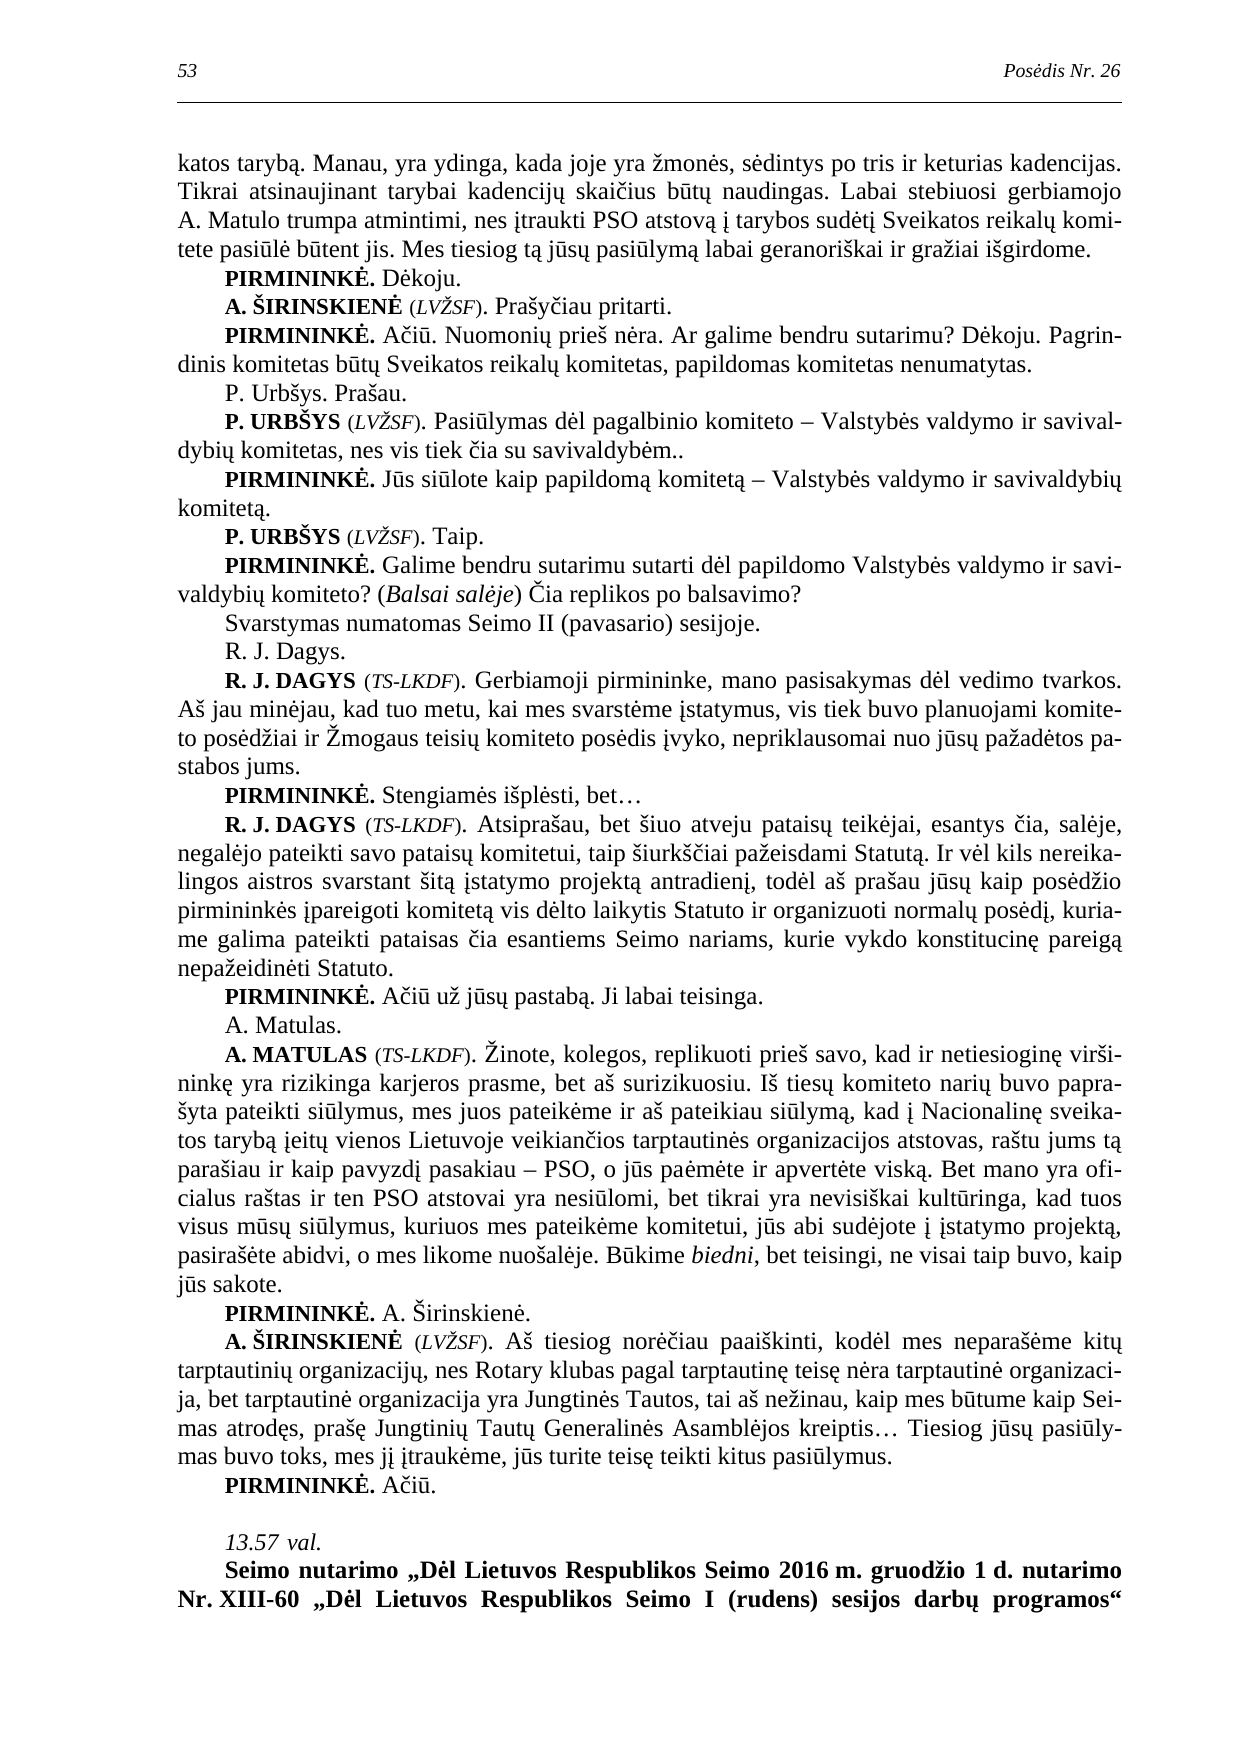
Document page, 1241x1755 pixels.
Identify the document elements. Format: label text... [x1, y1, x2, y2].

text A. MATULAS (TS-LKDF). Ži­no­te, ko­le­gos, re­pli­kuo­ti prieš sa­vo, kad ir ne­tie­sio­gi­nę vir­ši­nin­kę yra ri­zi­kin­ga kar­je­ros pras­me, bet aš su­ri­zi­kuo­siu. Iš tie­sų ko­mi­te­to na­rių bu­vo pa­pra­šyta pa­teik­ti siū­ly­mus, mes juos pa­tei­kė­me ir aš pa­tei­kiau siū­ly­mą, kad į Na­cio­na­li­nę svei­ka­tos ta­ry­bą įei­tų vie­nos Lie­tu­vo­je vei­kian­čios tarp­tau­ti­nės or­ga­ni­za­ci­jos at­sto­vas, raš­tu jums tą pa­ra­šiau ir kaip pa­vyz­dį pa­sa­kiau – PSO, o jūs pa­ė­mė­te ir ap­ver­tė­te vis­ką. Bet ma­no yra ofi­cia­lus raš­tas ir ten PSO at­sto­vai yra ne­siū­lo­mi, bet tik­rai yra ne­vi­siš­kai kul­tū­rin­ga, kad tuos vi­sus mū­sų siū­ly­mus, ku­riuos mes pa­tei­kė­me ko­mi­te­tui, jūs abi su­dė­jo­te į įsta­ty­mo pro­jek­tą, pa­si­ra­šė­te abid­vi, o mes li­ko­me nuo­ša­lė­je. Bū­ki­me bied­ni, bet tei­sin­gi, ne vi­sai taip bu­vo, kaip jūs sa­ko­te. [177, 1039, 1122, 1298]
text A. ŠIRINSKIENĖ (LVŽSF). Aš tie­siog no­rė­čiau pa­aiš­kin­ti, ko­dėl mes ne­pa­ra­šė­me ki­tų tarp­tau­ti­nių or­ga­ni­za­ci­jų, nes Ro­ta­ry klu­bas pa­gal tarp­tau­ti­nę tei­sę nė­ra tarp­tau­ti­nė or­ga­ni­za­ci­ja, bet tarp­tau­ti­nė or­ga­ni­za­ci­ja yra Jung­ti­nės Tau­tos, tai aš ne­ži­nau, kaip mes bū­tu­me kaip Sei­mas at­ro­dęs, pra­šę Jung­ti­nių Tau­tų Ge­ne­ra­li­nės Asam­blė­jos kreip­tis… Tie­siog jū­sų pa­siū­ly­mas bu­vo toks, mes jį įtrau­kė­me, jūs tu­ri­te tei­sę teik­ti ki­tus pa­siū­ly­mus. [177, 1326, 1122, 1470]
text A. Ma­tu­las. [177, 1010, 1122, 1039]
text PIRMININKĖ. Ačiū. Nuo­mo­nių prieš nė­ra. Ar ga­li­me ben­dru su­ta­ri­mu? Dė­ko­ju. Pa­grin­di­nis ko­mi­te­tas bū­tų Svei­ka­tos rei­ka­lų ko­mi­te­tas, pa­pil­do­mas ko­mi­te­tas ne­nu­ma­ty­tas. [177, 320, 1122, 378]
text PIRMININKĖ. Sten­gia­mės iš­plės­ti, bet… [177, 780, 1122, 809]
text ka­tos ta­ry­bą. Ma­nau, yra ydin­ga, ka­da jo­je yra žmo­nės, sė­din­tys po tris ir ke­tu­rias ka­den­ci­jas. Tik­rai at­si­nau­ji­nant ta­ry­bai ka­den­ci­jų skai­čius bū­tų nau­din­gas. La­bai ste­biuo­si ger­bia­mo­jo A. Ma­tu­lo trum­pa at­min­ti­mi, nes įtrauk­ti PSO at­sto­vą į ta­ry­bos su­dė­tį Svei­ka­tos rei­ka­lų ko­mi­te­te pa­siū­lė bū­tent jis. Mes tie­siog tą jū­sų pa­siū­ly­mą la­bai ge­ra­no­riš­kai ir gra­žiai iš­gir­do­me. [177, 148, 1122, 263]
text P. URBŠYS (LVŽSF). Pa­siū­ly­mas dėl pa­gal­bi­nio ko­mi­te­to – Vals­ty­bės val­dy­mo ir sa­vi­val­dy­bių ko­mi­te­tas, nes vis tiek čia su sa­vi­val­dy­bėm.. [177, 406, 1122, 464]
text P. Urb­šys. Pra­šau. [177, 378, 1122, 406]
text R. J. DAGYS (TS-LKDF). At­si­pra­šau, bet šiuo at­ve­ju pa­tai­sų tei­kė­jai, esan­tys čia, sa­lė­je, ne­ga­lė­jo pa­teik­ti sa­vo pa­tai­sų ko­mi­te­tui, taip šiurkš­čiai pa­žeis­da­mi Sta­tu­tą. Ir vėl kils ne­rei­ka­lin­gos aist­ros svars­tant ši­tą įsta­ty­mo pro­jek­tą ant­ra­die­nį, to­dėl aš pra­šau jū­sų kaip po­sė­džio pir­mi­nin­kės įpa­rei­go­ti ko­mi­te­tą vis dėl­to lai­ky­tis Sta­tu­to ir or­ga­ni­zuo­ti nor­ma­lų po­sė­dį, ku­ria­me ga­li­ma pa­teik­ti pa­tai­sas čia esan­tiems Sei­mo na­riams, ku­rie vyk­do kon­sti­tu­ci­nę pa­rei­gą ne­pa­žei­di­nė­ti Sta­tu­to. [177, 809, 1122, 981]
text R. J. Da­gys. [177, 636, 1122, 665]
text 13.57 val. [224, 1528, 1122, 1555]
text PIRMININKĖ. Dė­ko­ju. [177, 263, 1122, 291]
text A. ŠIRINSKIENĖ (LVŽSF). Pra­šy­čiau pri­tar­ti. [177, 291, 1122, 320]
text PIRMININKĖ. A. Ši­rins­kie­nė. [177, 1298, 1122, 1326]
text Svars­ty­mas nu­ma­to­mas Sei­mo II (pa­va­sa­rio) se­si­jo­je. [177, 608, 1122, 636]
text PIRMININKĖ. Jūs siū­lo­te kaip pa­pil­do­mą ko­mi­te­tą – Vals­ty­bės val­dy­mo ir sa­vi­val­dy­bių ko­mi­te­tą. [177, 464, 1122, 521]
text R. J. DAGYS (TS-LKDF). Ger­bia­mo­ji pir­mi­nin­ke, ma­no pa­si­sa­ky­mas dėl ve­di­mo tvar­kos. Aš jau mi­nė­jau, kad tuo me­tu, kai mes svars­tė­me įsta­ty­mus, vis tiek bu­vo pla­nuo­ja­mi ko­mi­te­to po­sė­džiai ir Žmo­gaus tei­sių ko­mi­te­to po­sė­dis įvy­ko, ne­pri­klau­so­mai nuo jū­sų pa­ža­dė­tos pa­sta­bos jums. [177, 665, 1122, 780]
text PIRMININKĖ. Ačiū už jū­sų pa­sta­bą. Ji la­bai tei­sin­ga. [177, 981, 1122, 1010]
text PIRMININKĖ. Ga­li­me ben­dru su­ta­ri­mu su­tar­ti dėl pa­pil­do­mo Vals­ty­bės val­dy­mo ir sa­vi­val­dy­bių ko­mi­te­to? (Bal­sai sa­lė­je) Čia re­pli­kos po bal­sa­vi­mo? [177, 550, 1122, 608]
text Sei­mo nu­ta­ri­mo „Dėl Lie­tu­vos Res­pub­li­kos Sei­mo 2016 m. gruo­džio 1 d. nu­ta­ri­mo Nr. XIII-60 „Dėl Lie­tu­vos Res­pub­li­kos Sei­mo I (ru­dens) se­si­jos dar­bų pro­gra­mos“ [177, 1555, 1122, 1613]
text PIRMININKĖ. Ačiū. [177, 1470, 1122, 1499]
text P. URBŠYS (LVŽSF). Taip. [177, 521, 1122, 550]
